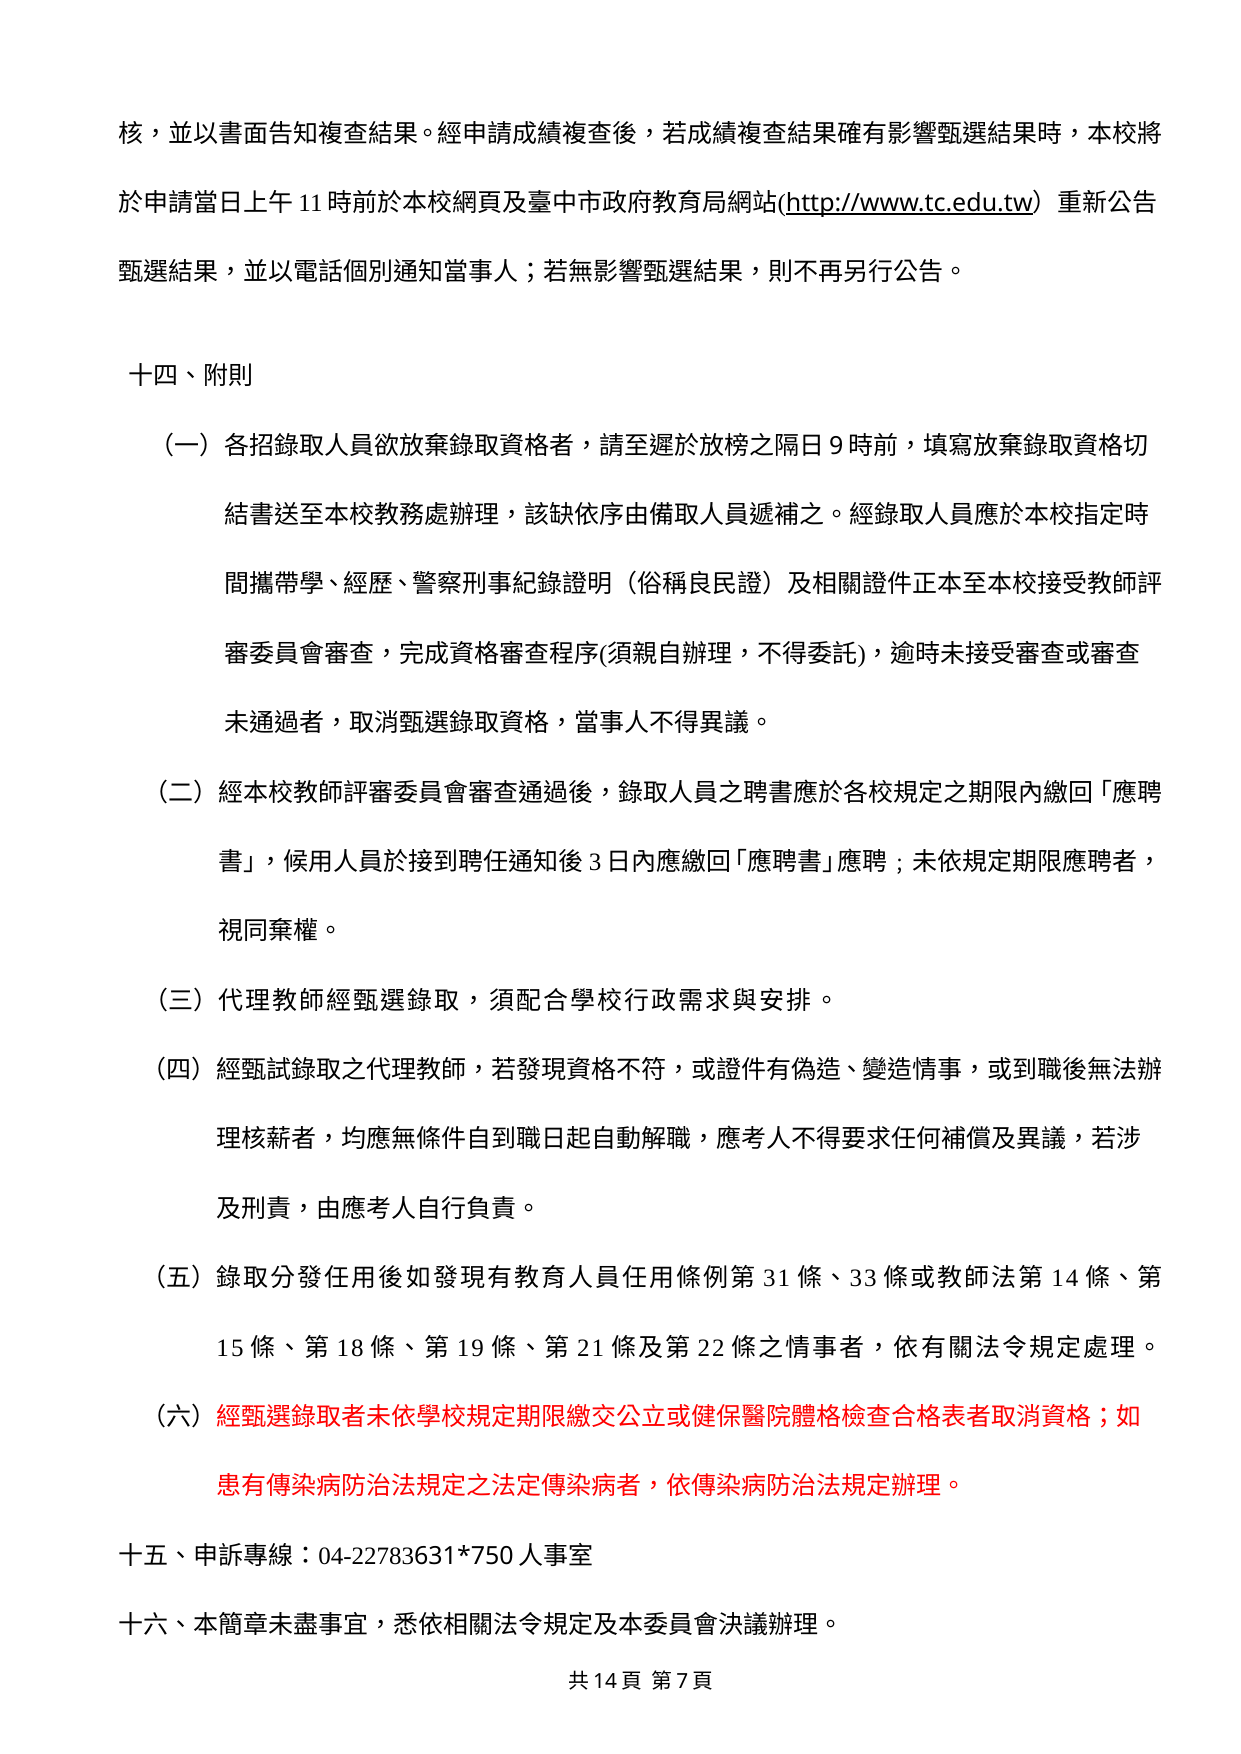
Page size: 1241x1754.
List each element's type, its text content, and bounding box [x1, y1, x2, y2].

text 十五、申訴專線：04-22783631*750人事室 [118, 1519, 1162, 1588]
text （二）經本校教師評審委員會審查通過後，錄取人員之聘書應於各校規定之期限內繳回「應聘書」，候用人員於接到聘任通知後3日內應繳回「應聘書」應聘﹔未依規定期限應聘者，視同棄權。 [143, 756, 1162, 964]
text 十四、附則 [128, 339, 1162, 409]
text （四）經甄試錄取之代理教師，若發現資格不符，或證件有偽造、變造情事，或到職後無法辦理核薪者，均應無條件自到職日起自動解職，應考人不得要求任何補償及異議，若涉及刑責，由應考人自行負責。 [141, 1033, 1162, 1241]
text 核，並以書面告知複查結果。經申請成績複查後，若成績複查結果確有影響甄選結果時，本校將於申請當日上午11時前於本校網頁及臺中市政府教育局網站(http://www.tc.edu.tw）重新公告甄選結果，並以電話個別通知當事人；若無影響甄選結果，則不再另行公告。 [118, 96, 1162, 304]
text （三）代理教師經甄選錄取，須配合學校行政需求與安排。 [118, 964, 1162, 1033]
text 十六、本簡章未盡事宜，悉依相關法令規定及本委員會決議辦理。 [118, 1588, 1162, 1657]
text （五）錄取分發任用後如發現有教育人員任用條例第31條、33條或教師法第14條、第15條、第18條、第19條、第21條及第22條之情事者，依有關法令規定處理。 [141, 1241, 1162, 1380]
text （一）各招錄取人員欲放棄錄取資格者，請至遲於放榜之隔日9時前，填寫放棄錄取資格切結書送至本校教務處辦理，該缺依序由備取人員遞補之。經錄取人員應於本校指定時間攜帶學、經歷、警察刑事紀錄證明（俗稱良民證）及相關證件正本至本校接受教師評審委員會審查，完成資格審查程序(須親自辦理，不得委託)，逾時未接受審查或審查未通過者，取消甄選錄取資格，當事人不得異議。 [149, 409, 1162, 756]
text （六）經甄選錄取者未依學校規定期限繳交公立或健保醫院體格檢查合格表者取消資格；如患有傳染病防治法規定之法定傳染病者，依傳染病防治法規定辦理。 [141, 1380, 1162, 1519]
